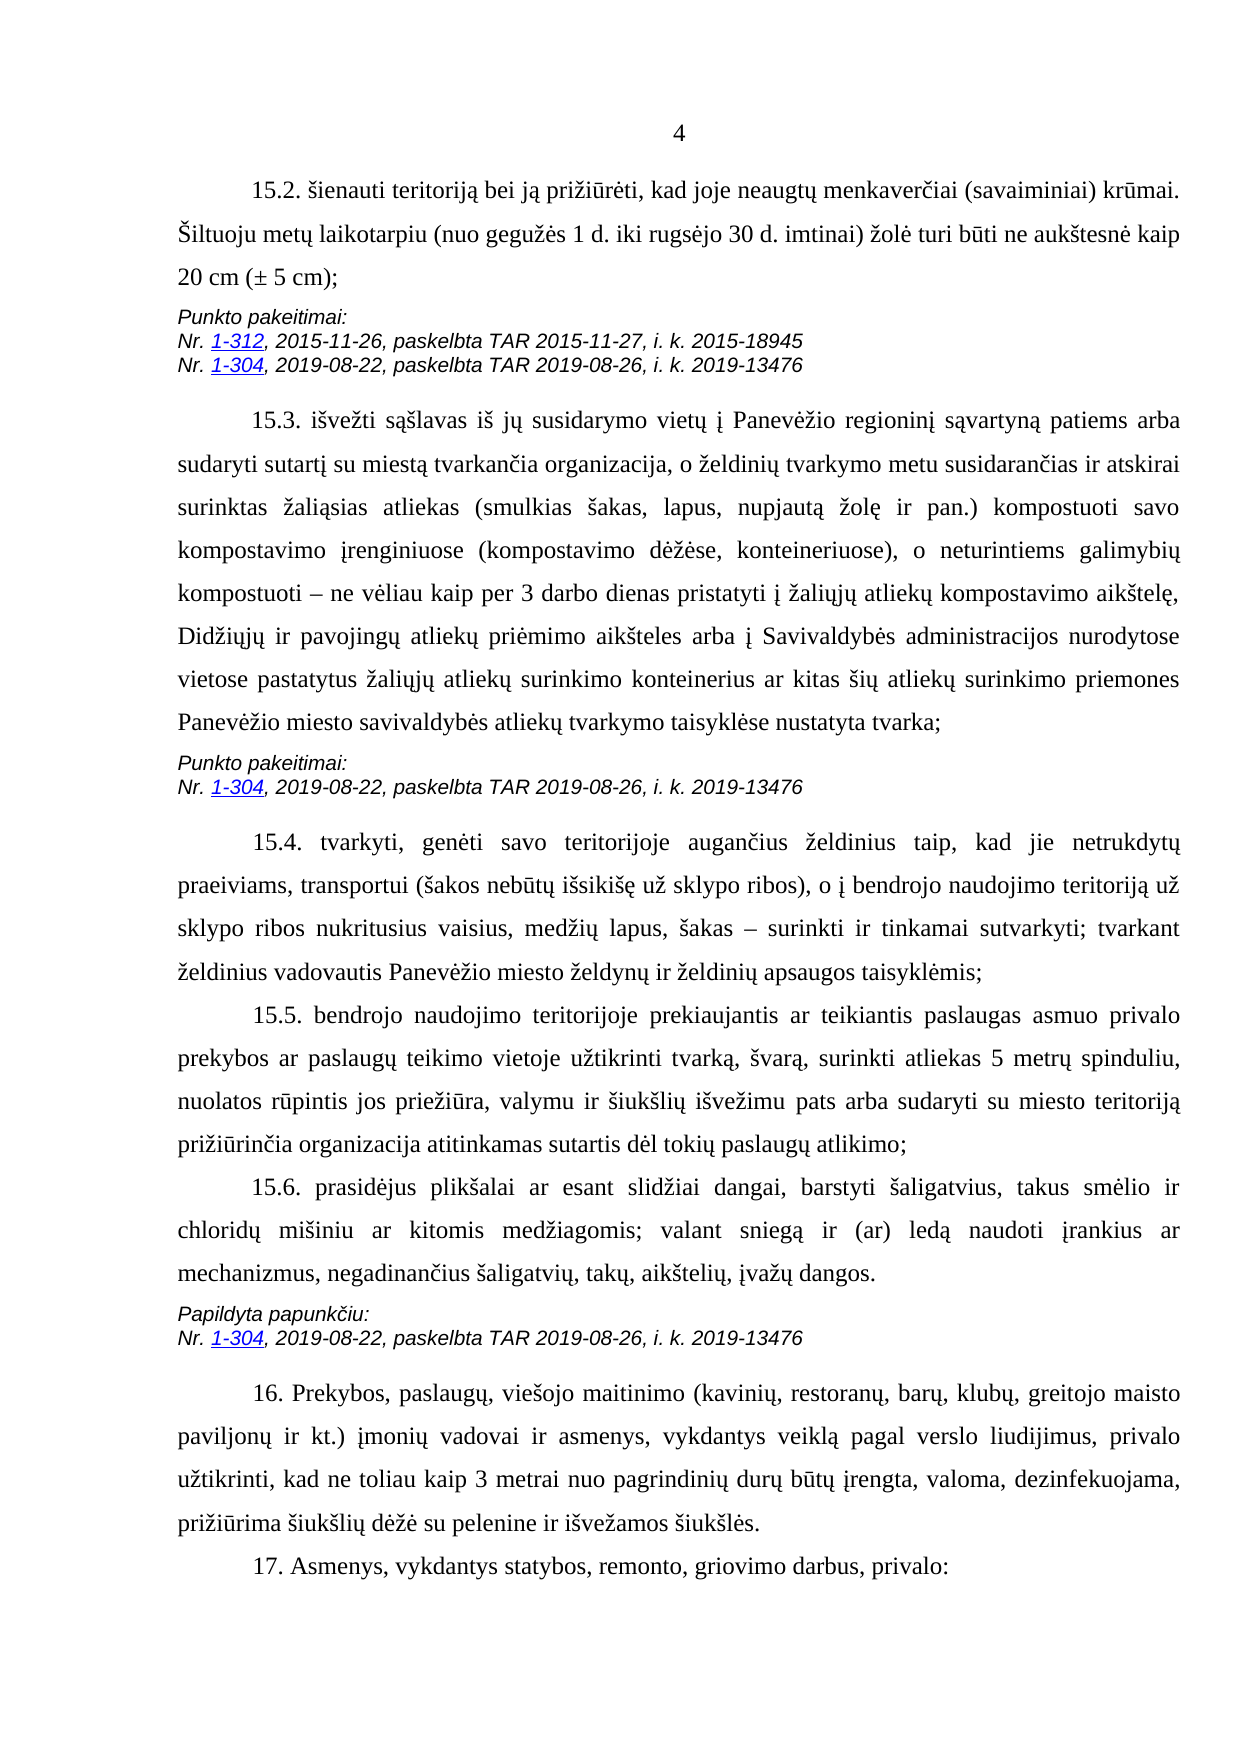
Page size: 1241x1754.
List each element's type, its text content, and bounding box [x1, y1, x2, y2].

text 17. Asmenys, vykdantys statybos, remonto, griovimo darbus, privalo: [177, 1551, 1181, 1579]
text Papildyta papunkčiu: [177, 1302, 1181, 1326]
text Nr. 1-304, 2019-08-22, paskelbta TAR 2019-08-26, i. k. 2019-13476 [177, 353, 1181, 377]
text 16. Prekybos, paslaugų, viešojo maitinimo (kavinių, restoranų, barų, klubų, greitojo maisto paviljonų ir kt.) įmonių vadovai ir asmenys, vykdantys veiklą pagal verslo liudijimus, privalo užtikrinti, kad ne toliau kaip 3 metrai nuo pagrindinių durų būtų įrengta, valoma, dezinfekuojama, prižiūrima šiukšlių dėžė su pelenine ir išvežamos šiukšlės. [177, 1378, 1181, 1536]
text 15.5. bendrojo naudojimo teritorijoje prekiaujantis ar teikiantis paslaugas asmuo privalo prekybos ar paslaugų teikimo vietoje užtikrinti tvarką, švarą, surinkti atliekas 5 metrų spinduliu, nuolatos rūpintis jos priežiūra, valymu ir šiukšlių išvežimu pats arba sudaryti su miesto teritoriją prižiūrinčia organizacija atitinkamas sutartis dėl tokių paslaugų atlikimo; [177, 1000, 1181, 1158]
text Nr. 1-304, 2019-08-22, paskelbta TAR 2019-08-26, i. k. 2019-13476 [177, 774, 1181, 798]
text 15.3. išvežti sąšlavas iš jų susidarymo vietų į Panevėžio regioninį sąvartyną patiems arba sudaryti sutartį su miestą tvarkančia organizacija, o želdinių tvarkymo metu susidarančias ir atskirai surinktas žaliąsias atliekas (smulkias šakas, lapus, nupjautą žolę ir pan.) kompostuoti savo kompostavimo įrenginiuose (kompostavimo dėžėse, konteineriuose), o neturintiems galimybių kompostuoti – ne vėliau kaip per 3 darbo dienas pristatyti į žaliųjų atliekų kompostavimo aikštelę, Didžiųjų ir pavojingų atliekų priėmimo aikšteles arba į Savivaldybės administracijos nurodytose vietose pastatytus žaliųjų atliekų surinkimo konteinerius ar kitas šių atliekų surinkimo priemones Panevėžio miesto savivaldybės atliekų tvarkymo taisyklėse nustatyta tvarka; [177, 406, 1181, 736]
text Punkto pakeitimai: [177, 751, 1181, 774]
text 15.6. prasidėjus plikšalai ar esant slidžiai dangai, barstyti šaligatvius, takus smėlio ir chloridų mišiniu ar kitomis medžiagomis; valant sniegą ir (ar) ledą naudoti įrankius ar mechanizmus, negadinančius šaligatvių, takų, aikštelių, įvažų dangos. [177, 1172, 1181, 1287]
text Nr. 1-312, 2015-11-26, paskelbta TAR 2015-11-27, i. k. 2015-18945 [177, 329, 1181, 353]
text 15.2. šienauti teritoriją bei ją prižiūrėti, kad joje neaugtų menkaverčiai (savaiminiai) krūmai. Šiltuoju metų laikotarpiu (nuo gegužės 1 d. iki rugsėjo 30 d. imtinai) žolė turi būti ne aukštesnė kaip 20 cm (± 5 cm); [177, 176, 1181, 291]
text Nr. 1-304, 2019-08-22, paskelbta TAR 2019-08-26, i. k. 2019-13476 [177, 1326, 1181, 1349]
text 15.4. tvarkyti, genėti savo teritorijoje augančius želdinius taip, kad jie netrukdytų praeiviams, transportui (šakos nebūtų išsikišę už sklypo ribos), o į bendrojo naudojimo teritoriją už sklypo ribos nukritusius vaisius, medžių lapus, šakas – surinkti ir tinkamai sutvarkyti; tvarkant želdinius vadovautis Panevėžio miesto želdynų ir želdinių apsaugos taisyklėmis; [177, 827, 1181, 985]
text Punkto pakeitimai: [177, 305, 1181, 329]
